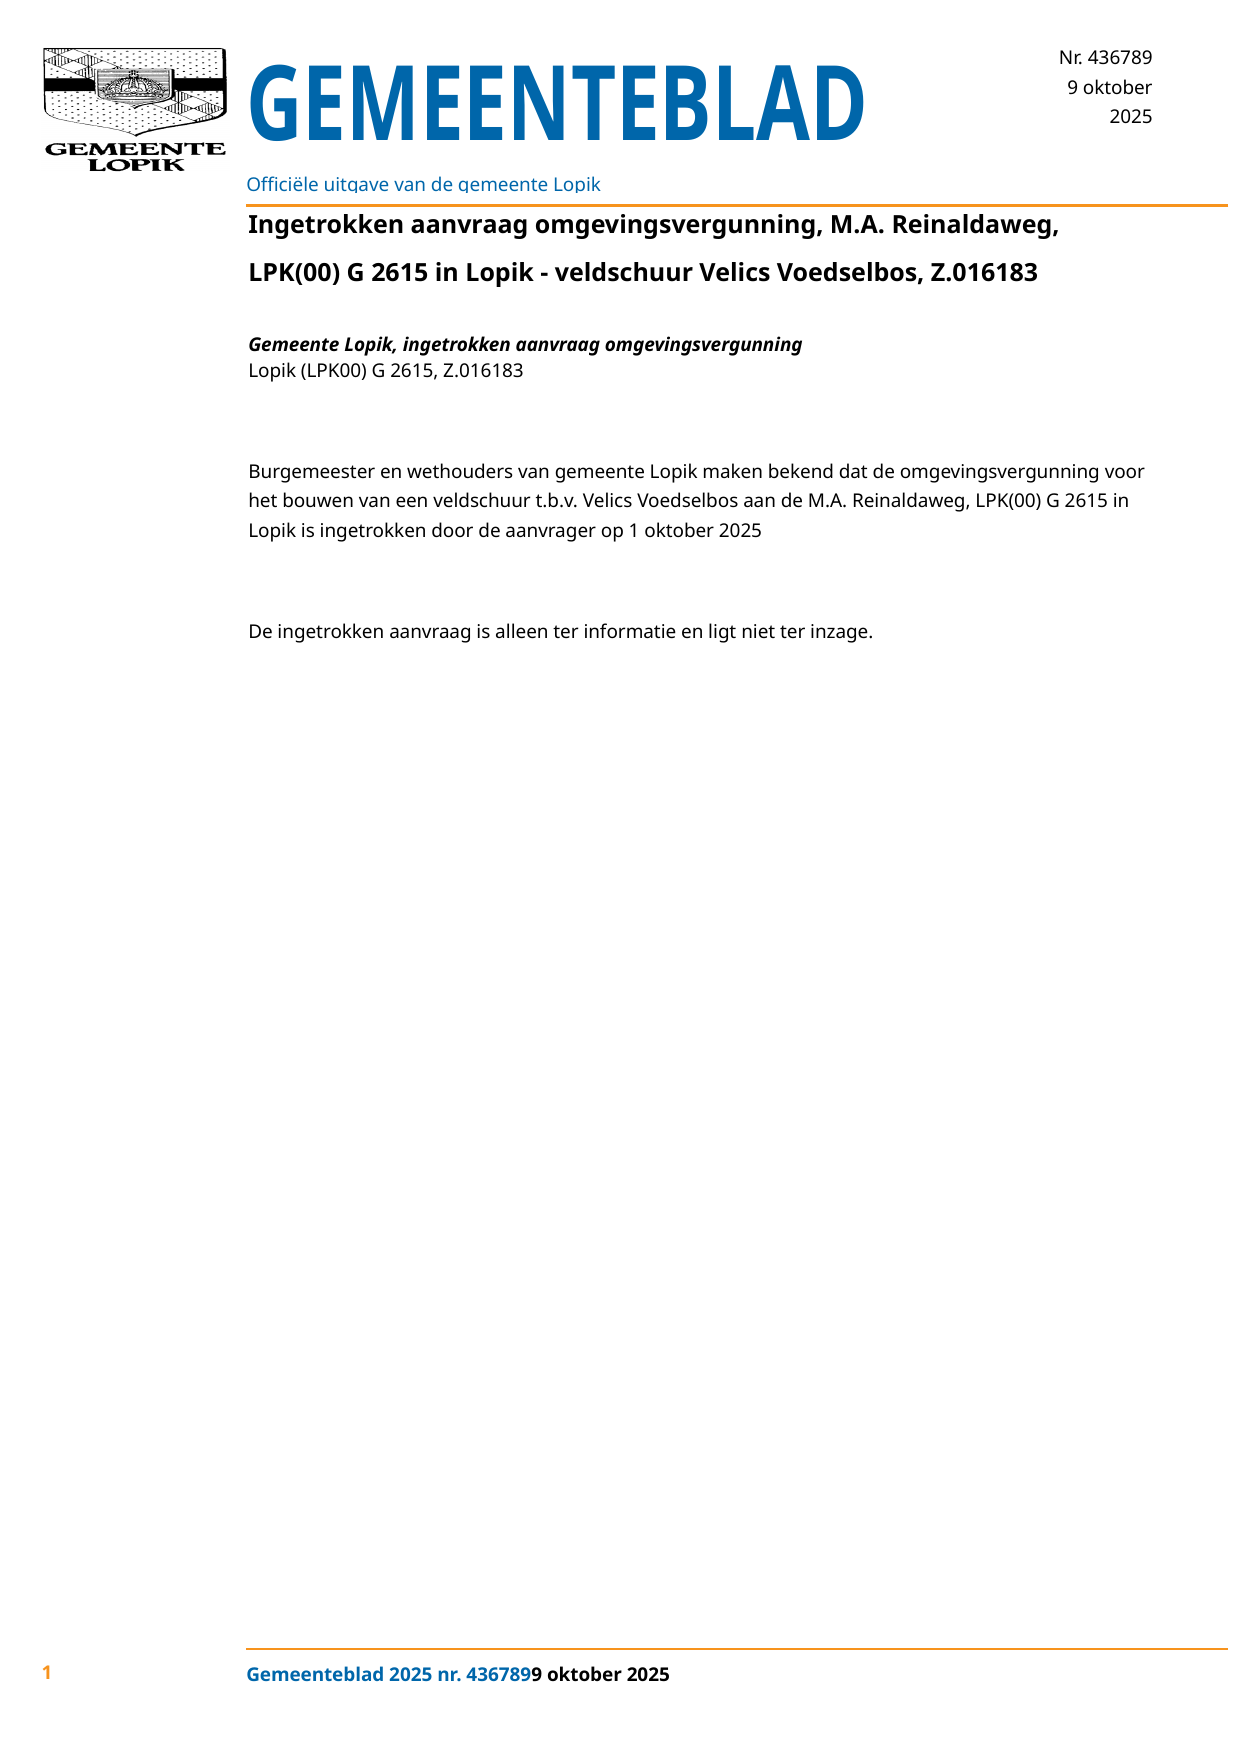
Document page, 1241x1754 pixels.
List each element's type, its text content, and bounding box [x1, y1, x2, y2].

text Gemeente Lopik, ingetrokken aanvraag omgevingsvergunning [248, 331, 1152, 357]
text Ingetrokken aanvraag omgevingsvergunning, M.A. Reinaldaweg, LPK(00) G 2615 in Lopik - veldschuur Velics Voedselbos, Z.016183 [248, 207, 1152, 288]
text Lopik (LPK00) G 2615, Z.016183 [248, 357, 1152, 383]
text De ingetrokken aanvraag is alleen ter informatie en ligt niet ter inzage. [248, 618, 1152, 644]
picture [41, 47, 231, 172]
text Burgemeester en wethouders van gemeente Lopik maken bekend dat de omgevingsvergunning voor het bouwen van een veldschuur t.b.v. Velics Voedselbos aan de M.A. Reinaldaweg, LPK(00) G 2615 in Lopik is ingetrokken door de aanvrager op 1 oktober 2025 [248, 458, 1152, 543]
